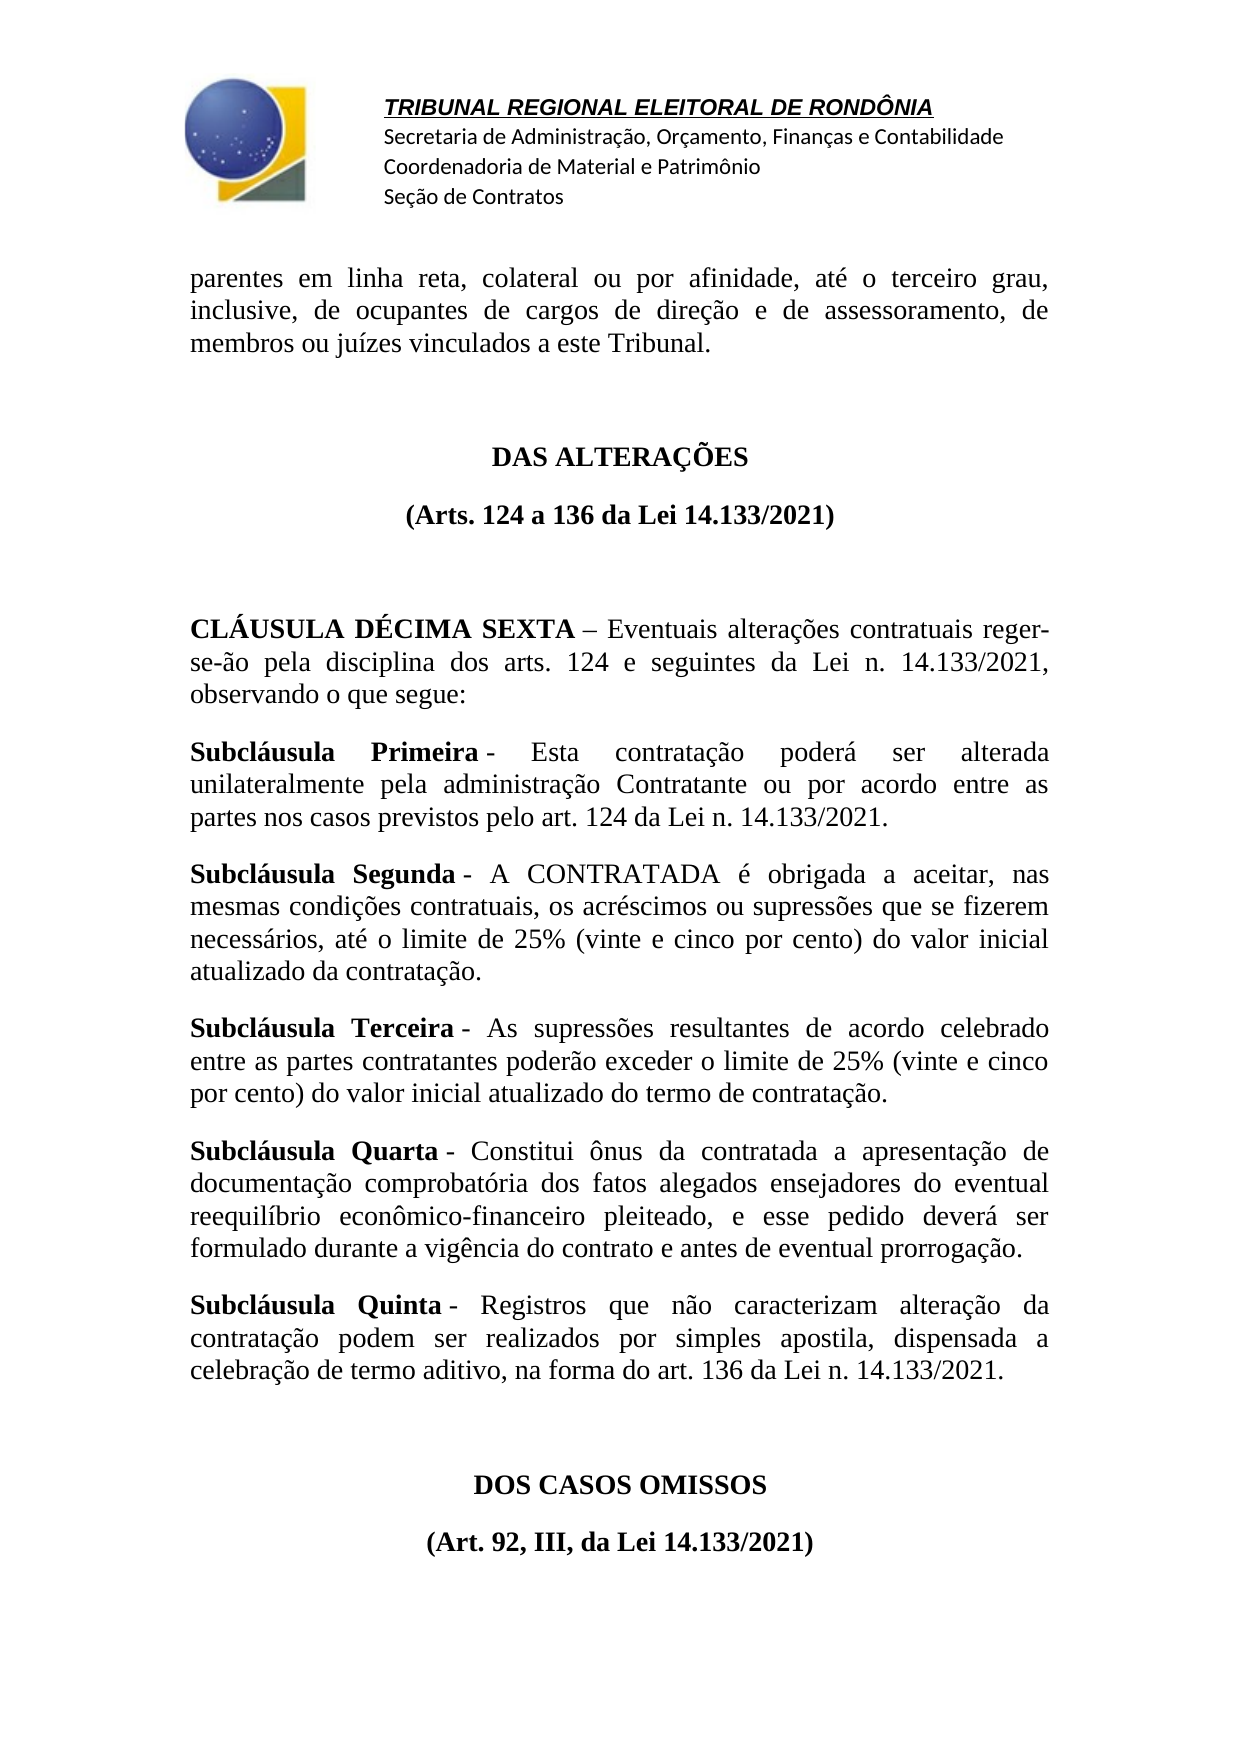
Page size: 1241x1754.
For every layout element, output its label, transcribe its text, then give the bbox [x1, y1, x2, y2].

text Subcláusula Quarta - Constitui ônus da contratada a apresentação de documentação comprobatória dos fatos alegados ensejadores do eventual reequilíbrio econômico-financeiro pleiteado, e esse pedido deverá ser formulado durante a vigência do contrato e antes de eventual prorrogação. [190, 1134, 1051, 1263]
text (Arts. 124 a 136 da Lei 14.133/2021) [190, 498, 1051, 530]
text parentes em linha reta, colateral ou por afinidade, até o terceiro grau, inclusive, de ocupantes de cargos de direção e de assessoramento, de membros ou juízes vinculados a este Tribunal. [190, 261, 1051, 358]
text DOS CASOS OMISSOS [190, 1468, 1051, 1500]
text (Art. 92, III, da Lei 14.133/2021) [190, 1525, 1051, 1558]
text Subcláusula Primeira - Esta contratação poderá ser alterada unilateralmente pela administração Contratante ou por acordo entre as partes nos casos previstos pelo art. 124 da Lei n. 14.133/2021. [190, 735, 1051, 832]
text Subcláusula Quinta - Registros que não caracterizam alteração da contratação podem ser realizados por simples apostila, dispensada a celebração de termo aditivo, na forma do art. 136 da Lei n. 14.133/2021. [190, 1288, 1051, 1386]
text Subcláusula Segunda - A CONTRATADA é obrigada a aceitar, nas mesmas condições contratuais, os acréscimos ou supressões que se fizerem necessários, até o limite de 25% (vinte e cinco por cento) do valor inicial atualizado da contratação. [190, 857, 1051, 987]
text DAS ALTERAÇÕES [190, 440, 1051, 473]
text Subcláusula Terceira - As supressões resultantes de acordo celebrado entre as partes contratantes poderão exceder o limite de 25% (vinte e cinco por cento) do valor inicial atualizado do termo de contratação. [190, 1012, 1051, 1109]
text CLÁUSULA DÉCIMA SEXTA – Eventuais alterações contratuais reger-se-ão pela disciplina dos arts. 124 e seguintes da Lei n. 14.133/2021, observando o que segue: [190, 613, 1051, 710]
